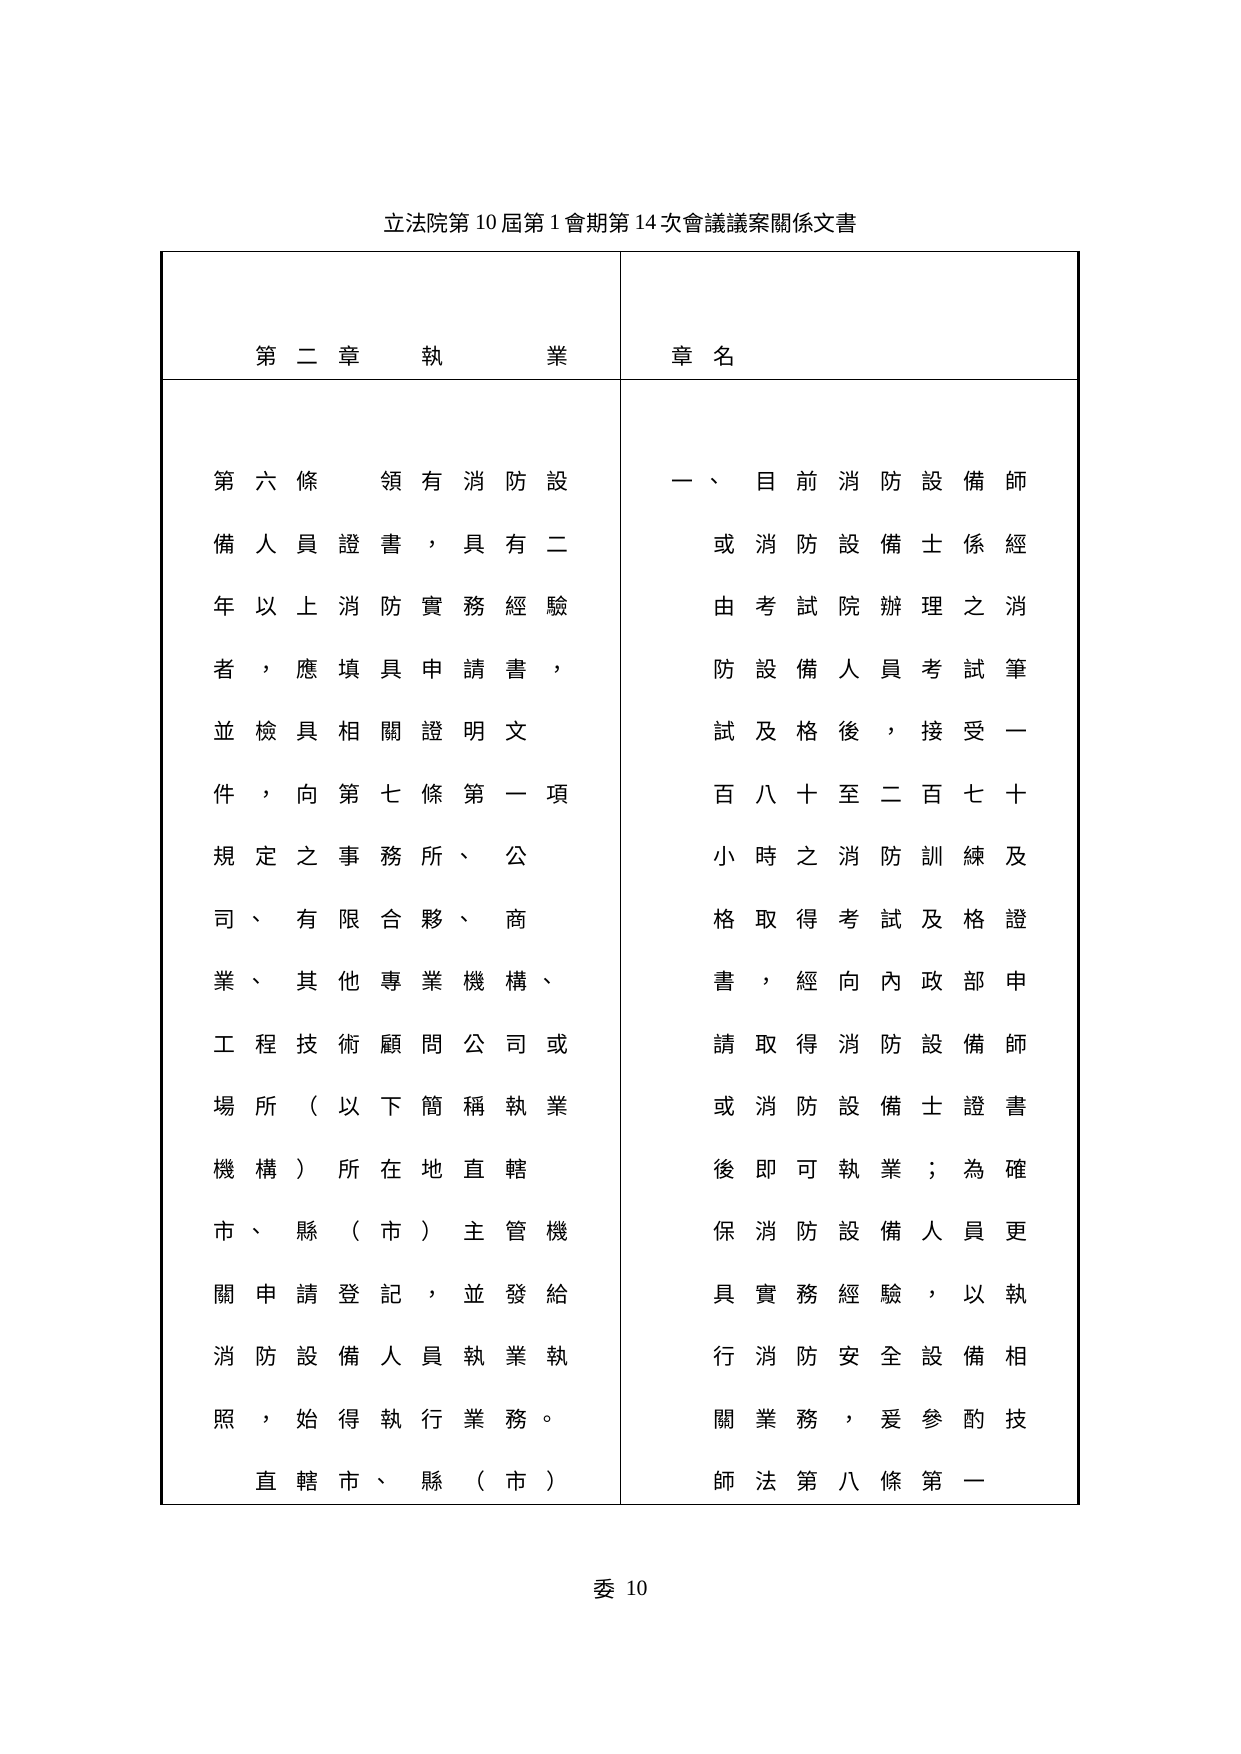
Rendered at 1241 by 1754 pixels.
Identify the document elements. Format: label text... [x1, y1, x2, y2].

table_cell 第二章 執 業 [163, 252, 620, 379]
table_cell 一、目前消防設備師或消防設備士係經由考試院辦理之消防設備人員考試筆試及格後，接受一百八十至二百七十小時之消防訓練及格取得考試及格證書，經向內政部申請取得消防設備師或消防設備士證書後即可執業；為確保消防設備人員更具實務經驗，以執行消防安全設備相關業務，爰參酌技師法第八條第一 [621, 380, 1077, 1504]
table_cell 章名 [621, 252, 1077, 379]
table_cell 第六條 領有消防設備人員證書，具有二年以上消防實務經驗者，應填具申請書，並檢具相關證明文件，向第七條第一項規定之事務所、公司、有限合夥、商業、其他專業機構、工程技術顧問公司或場所（以下簡稱執業機構）所在地直轄市、縣（市）主管機關申請登記，並發給消防設備人員執業執照，始得執行業務。 直轄市、縣（市） [163, 380, 620, 1504]
